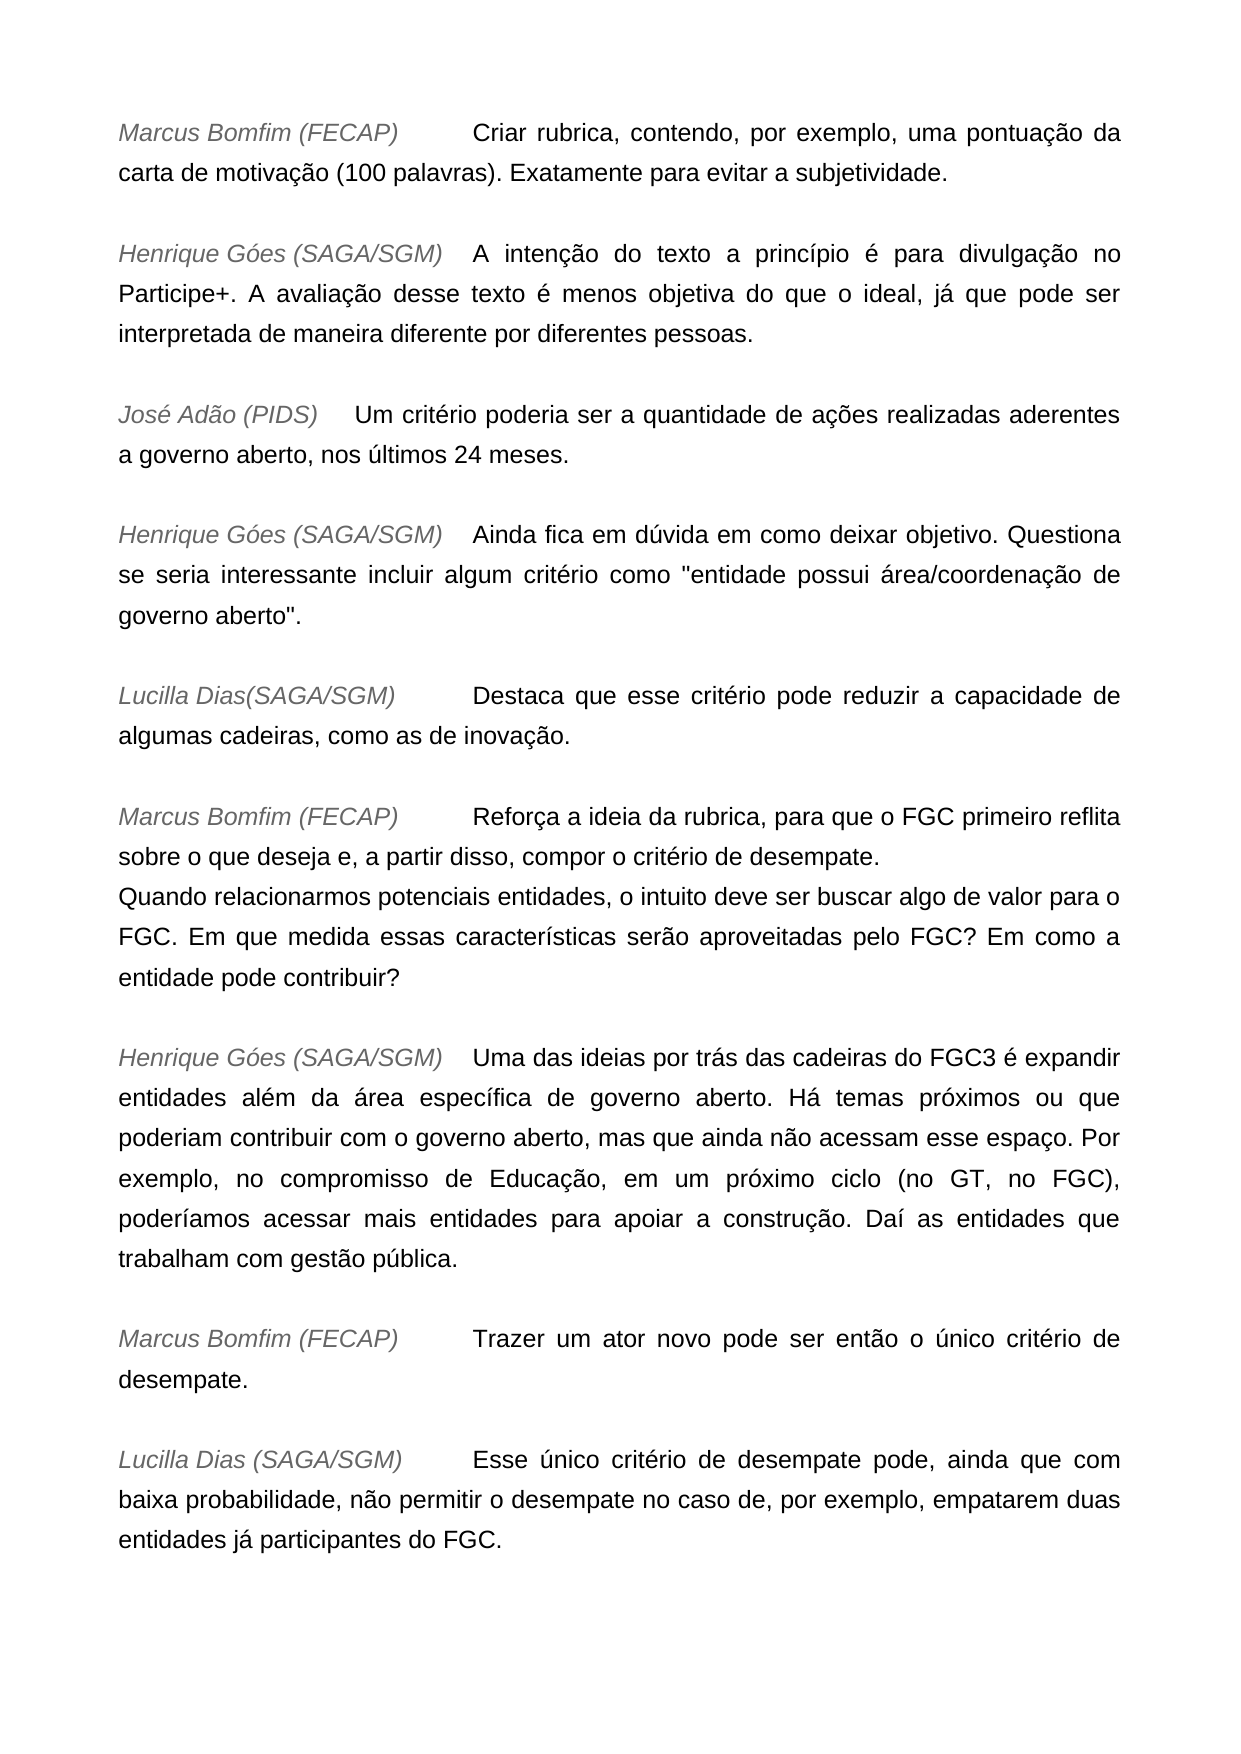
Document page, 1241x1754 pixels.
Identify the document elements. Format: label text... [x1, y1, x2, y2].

text Lucilla Dias (SAGA/SGM) Esse único critério de desempate pode, ainda que com baixa probabilidade, não permitir o desempate no caso de, por exemplo, empatarem duas entidades já participantes do FGC. [118, 1445, 1122, 1554]
text Marcus Bomfim (FECAP) Reforça a ideia da rubrica, para que o FGC primeiro reflita sobre o que deseja e, a partir disso, compor o critério de desempate. [118, 802, 1122, 871]
text Henrique Góes (SAGA/SGM) A intenção do texto a princípio é para divulgação no Participe+. A avaliação desse texto é menos objetiva do que o ideal, já que pode ser interpretada de maneira diferente por diferentes pessoas. [118, 239, 1122, 348]
text Marcus Bomfim (FECAP) Trazer um ator novo pode ser então o único critério de desempate. [118, 1324, 1122, 1393]
text Quando relacionarmos potenciais entidades, o intuito deve ser buscar algo de valor para o FGC. Em que medida essas características serão aproveitadas pelo FGC? Em como a entidade pode contribuir? [118, 882, 1122, 991]
text Henrique Góes (SAGA/SGM) Uma das ideias por trás das cadeiras do FGC3 é expandir entidades além da área específica de governo aberto. Há temas próximos ou que poderiam contribuir com o governo aberto, mas que ainda não acessam esse espaço. Por exemplo, no compromisso de Educação, em um próximo ciclo (no GT, no FGC), poderíamos acessar mais entidades para apoiar a construção. Daí as entidades que trabalham com gestão pública. [118, 1043, 1122, 1273]
text Marcus Bomfim (FECAP) Criar rubrica, contendo, por exemplo, uma pontuação da carta de motivação (100 palavras). Exatamente para evitar a subjetividade. [118, 118, 1122, 187]
text José Adão (PIDS) Um critério poderia ser a quantidade de ações realizadas aderentes a governo aberto, nos últimos 24 meses. [118, 399, 1122, 468]
text Lucilla Dias(SAGA/SGM) Destaca que esse critério pode reduzir a capacidade de algumas cadeiras, como as de inovação. [118, 681, 1122, 750]
text Henrique Góes (SAGA/SGM) Ainda fica em dúvida em como deixar objetivo. Questiona se seria interessante incluir algum critério como "entidade possui área/coordenação de governo aberto". [118, 520, 1122, 629]
